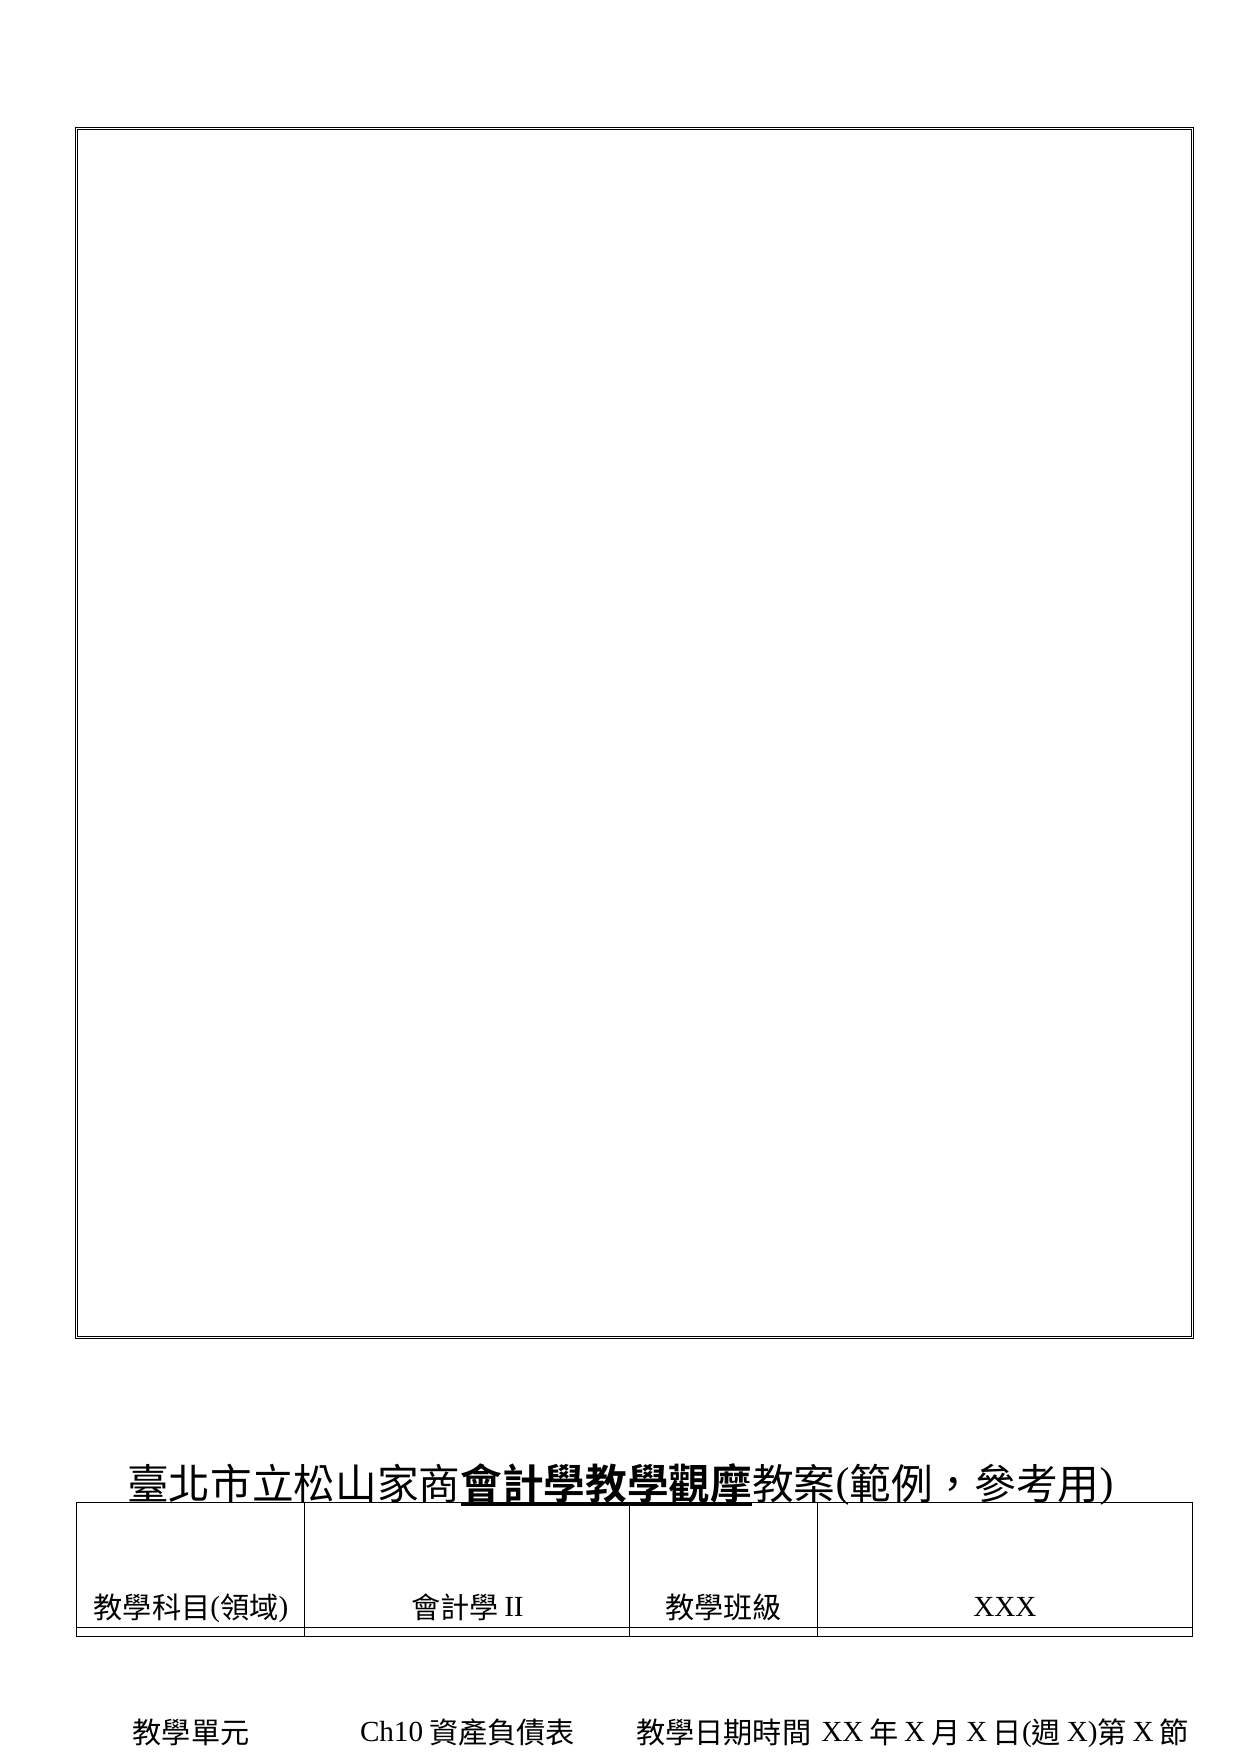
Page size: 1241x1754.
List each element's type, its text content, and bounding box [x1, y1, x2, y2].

table_cell 教學日期時間 [630, 1628, 817, 1636]
text 臺北市立松山家商會計學教學觀摩教案(範例，參考用) [77, 1439, 1163, 1502]
table_cell [78, 130, 1191, 1336]
table_cell Ch10資產負債表 [305, 1628, 629, 1636]
table_header 教學班級 [630, 1503, 817, 1627]
table_cell 教學單元 [77, 1628, 304, 1636]
table_header 教學科目(領域) [77, 1503, 304, 1627]
table_cell XX年X月X日(週X)第X節 [818, 1628, 1192, 1636]
table_header XXX [818, 1503, 1192, 1627]
table_header 會計學II [305, 1503, 629, 1627]
